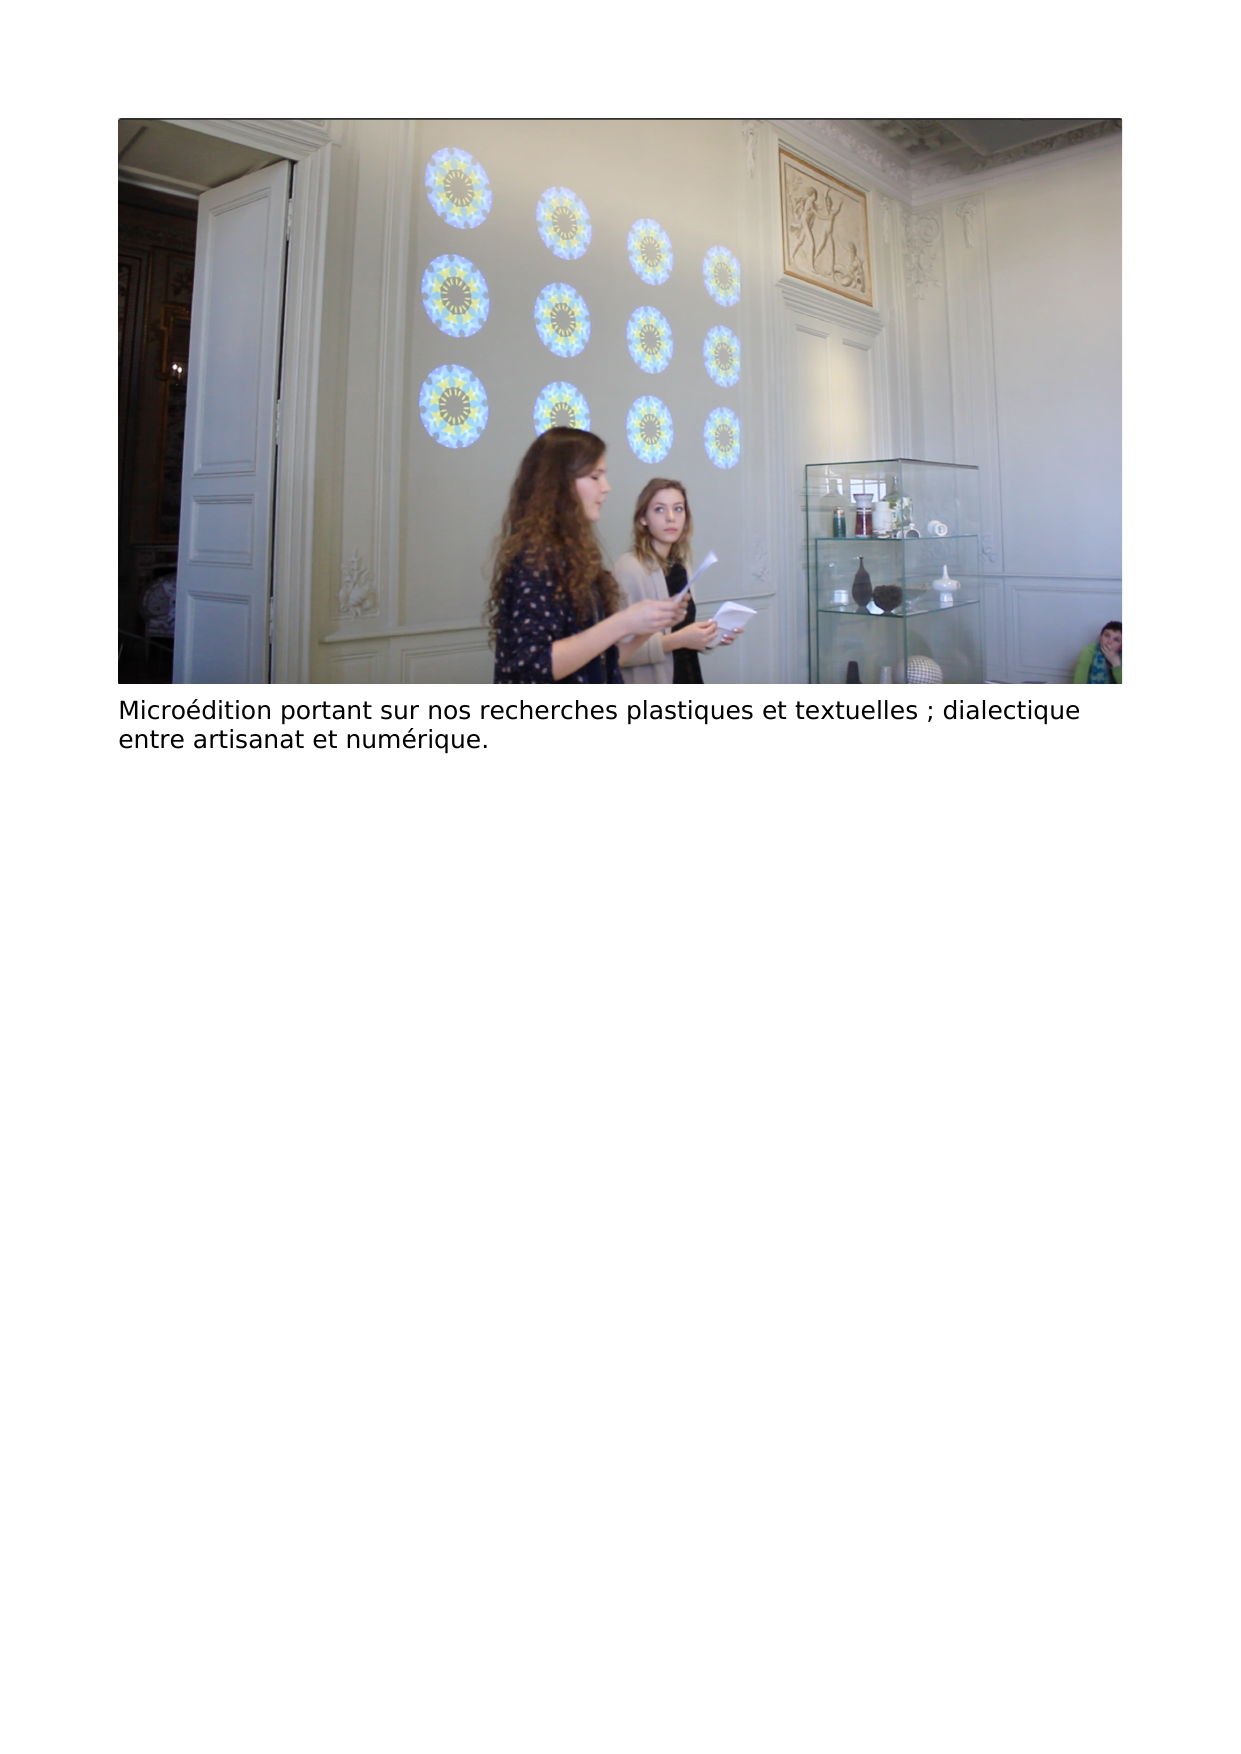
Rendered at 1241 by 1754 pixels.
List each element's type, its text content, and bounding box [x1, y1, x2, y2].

text Microédition portant sur nos recherches plastiques et textuelles ; dialectique entre artisanat et numérique. [118, 696, 1122, 754]
picture [118, 118, 1123, 684]
